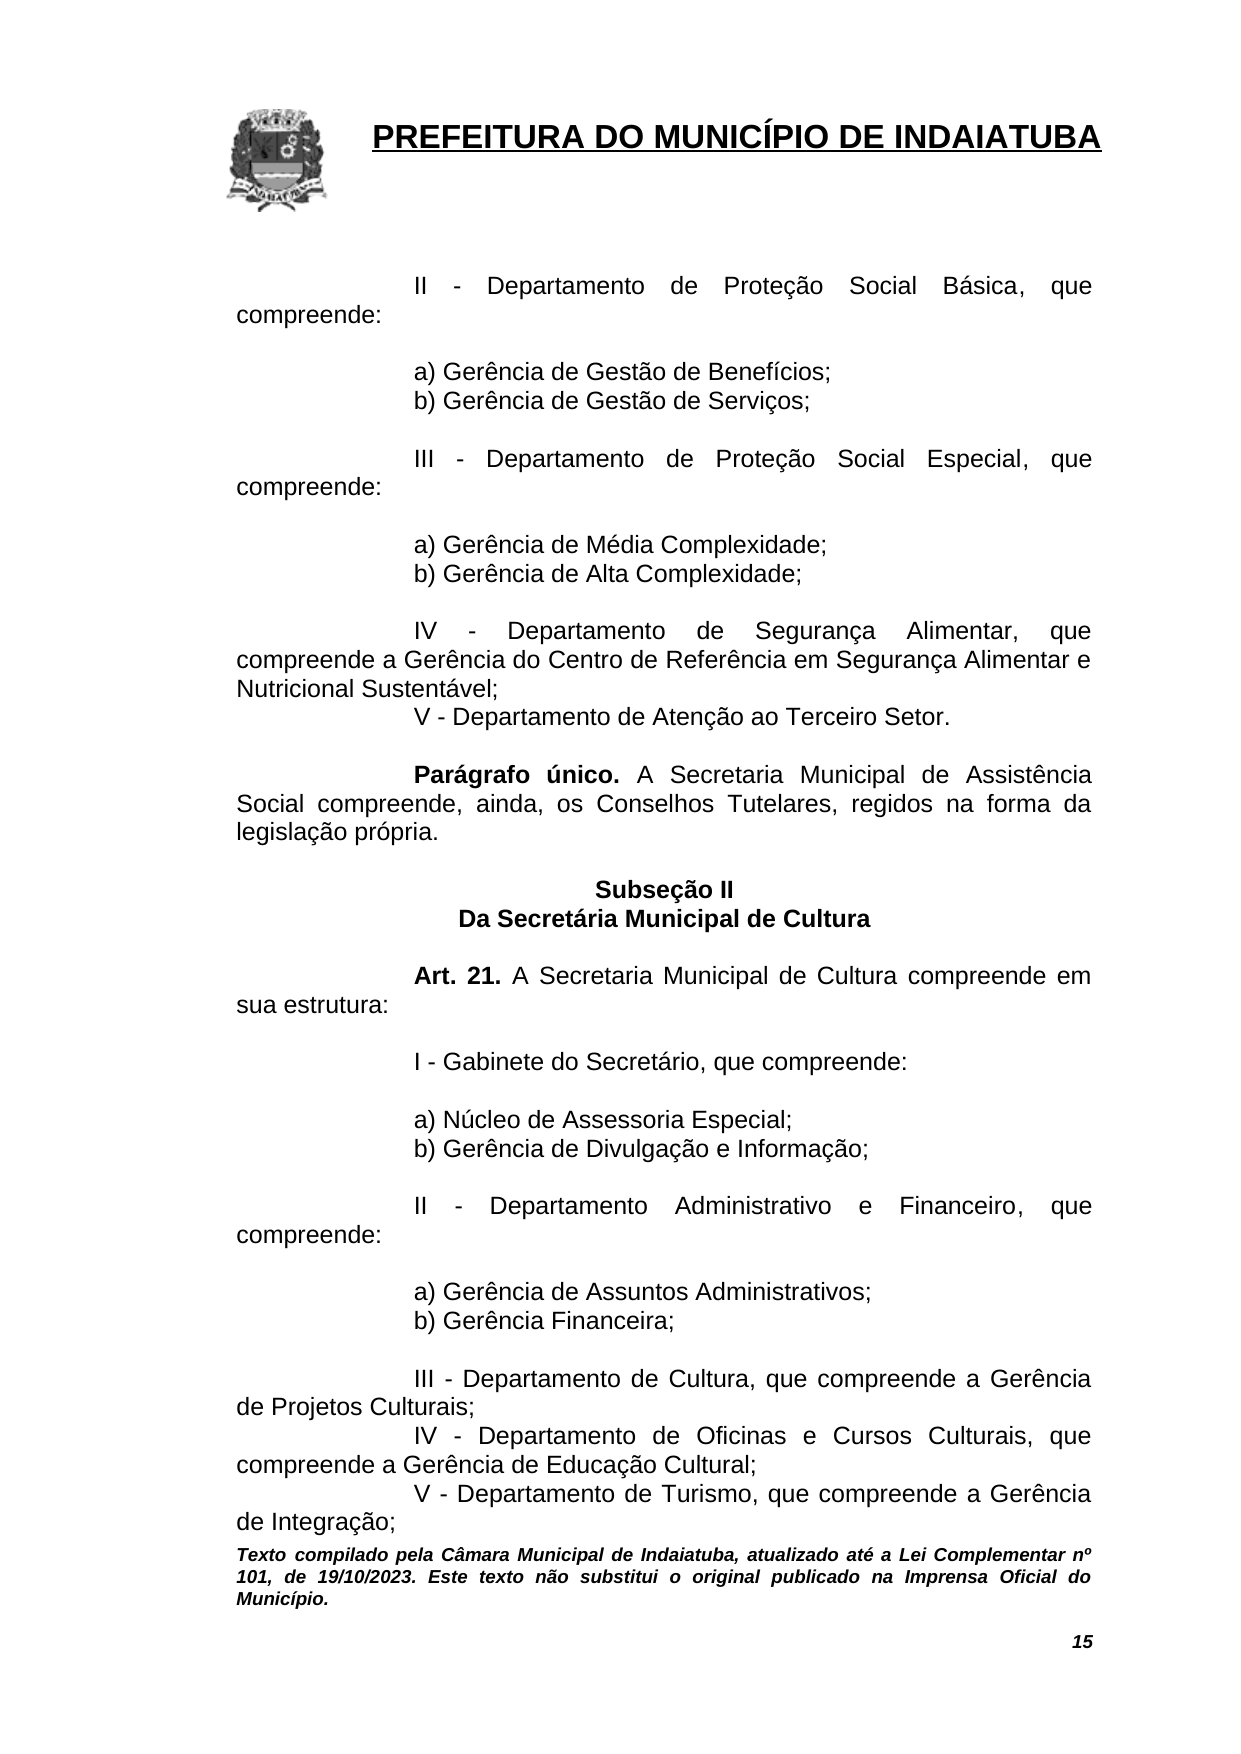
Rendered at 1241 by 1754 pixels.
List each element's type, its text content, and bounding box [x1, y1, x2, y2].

list Parágrafo único. A Secretaria Municipal de Assistência Social compreende, ainda, os Conselhos Tutelares, regidos na forma da legislação própria. [236, 760, 1092, 846]
list II - Departamento Administrativo e Financeiro, que compreende: [236, 1191, 1092, 1249]
text Da Secretária Municipal de Cultura [236, 904, 1092, 932]
list a) Núcleo de Assessoria Especial; [236, 1105, 1092, 1134]
list a) Gerência de Assuntos Administrativos; [236, 1277, 1092, 1306]
text III - Departamento de Proteção Social Especial, que compreende: [236, 444, 1092, 501]
list III - Departamento de Cultura, que compreende a Gerência de Projetos Culturais; [236, 1364, 1092, 1421]
list b) Gerência de Alta Complexidade; [236, 559, 1092, 587]
text V - Departamento de Atenção ao Terceiro Setor. [236, 702, 1092, 731]
list a) Gerência de Média Complexidade; [236, 530, 1092, 559]
text Subseção II [236, 875, 1092, 904]
list IV - Departamento de Oficinas e Cursos Culturais, que compreende a Gerência de Educação Cultural; [236, 1421, 1092, 1479]
list b) Gerência Financeira; [236, 1306, 1092, 1335]
text I - Gabinete do Secretário, que compreende: [236, 1047, 1092, 1076]
list b) Gerência de Gestão de Serviços; [236, 386, 1092, 415]
list a) Gerência de Gestão de Benefícios; [236, 357, 1092, 386]
text Art. 21. A Secretaria Municipal de Cultura compreende em sua estrutura: [236, 961, 1092, 1019]
text IV - Departamento de Segurança Alimentar, que compreende a Gerência do Centro de Referência em Segurança Alimentar e Nutricional Sustentável; [236, 616, 1092, 702]
list V - Departamento de Turismo, que compreende a Gerência de Integração; [236, 1479, 1092, 1536]
list b) Gerência de Divulgação e Informação; [236, 1134, 1092, 1162]
text II - Departamento de Proteção Social Básica, que compreende: [236, 271, 1092, 329]
